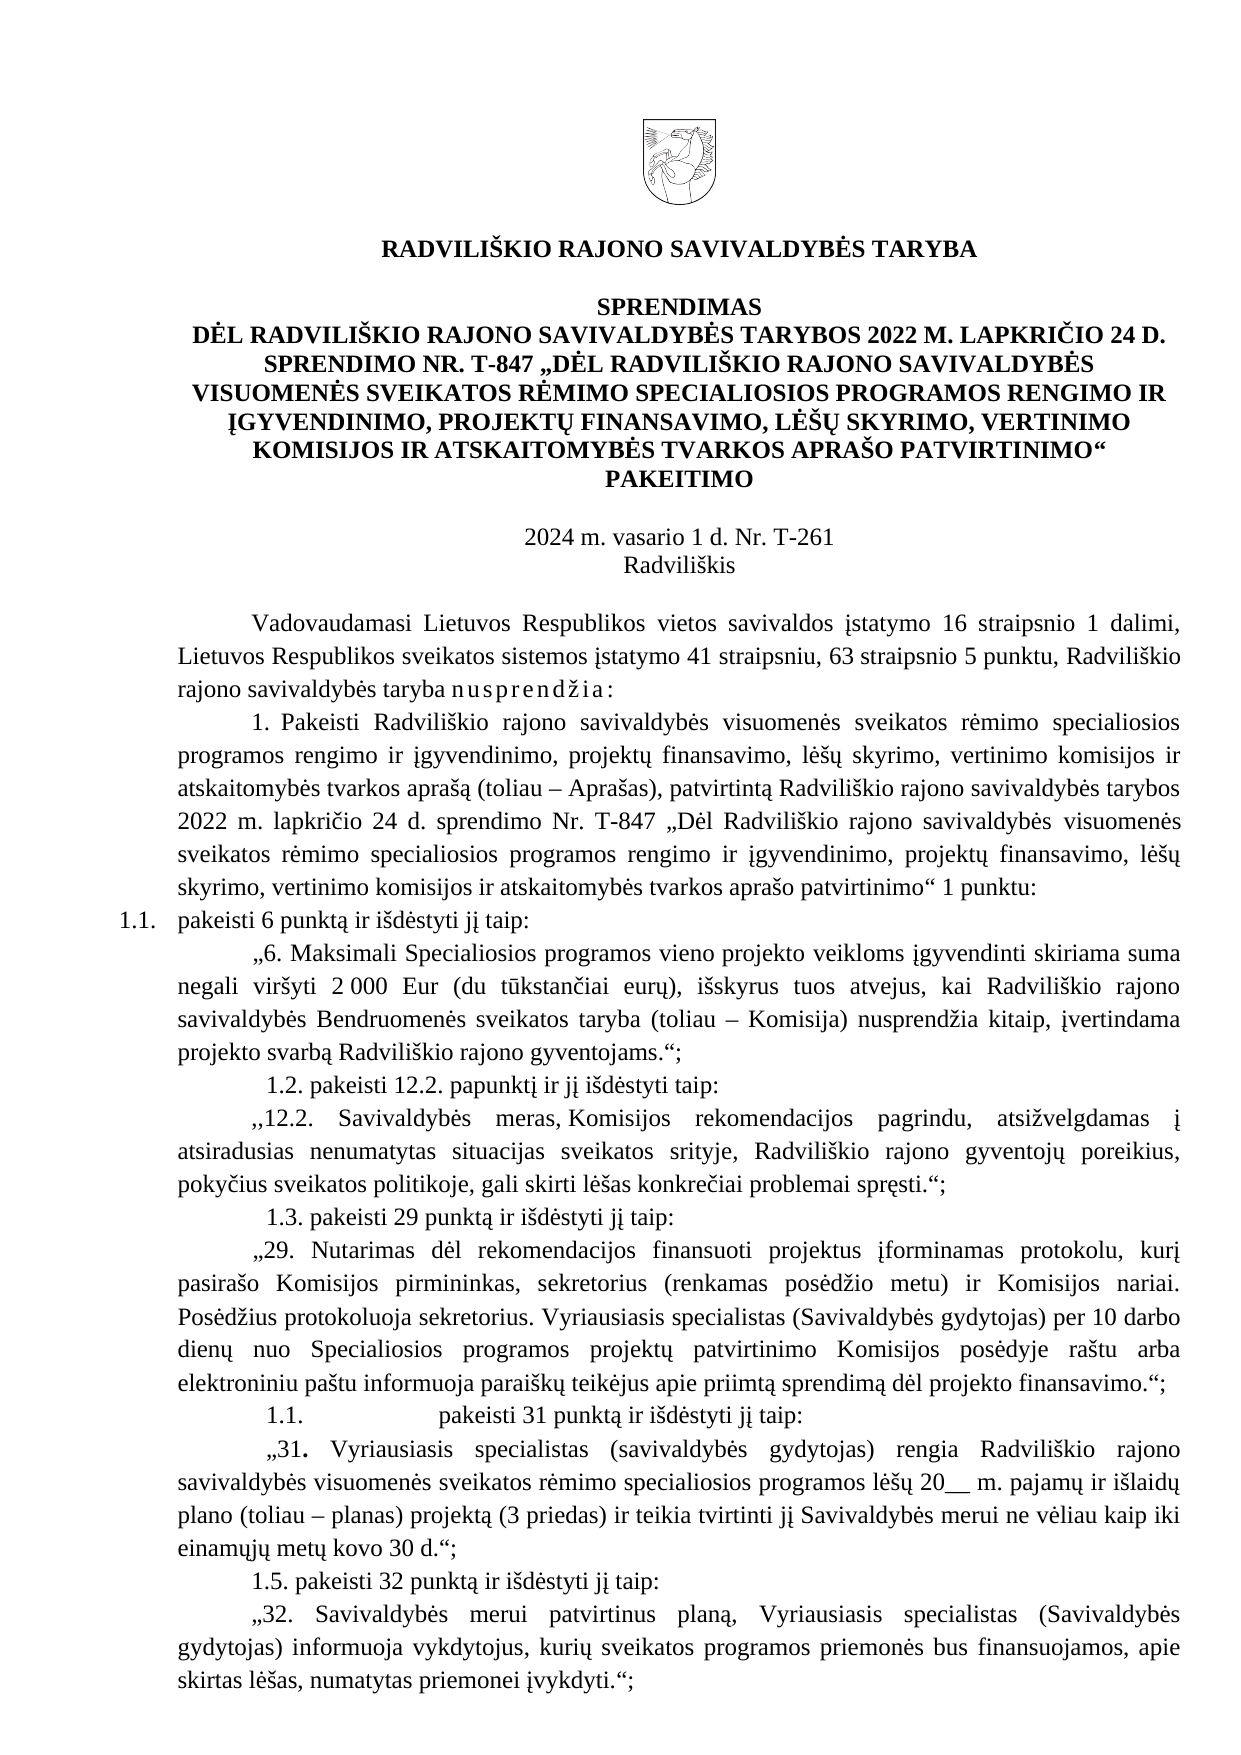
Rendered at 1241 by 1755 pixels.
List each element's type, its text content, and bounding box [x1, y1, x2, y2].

text 1.5. pakeisti 32 punktą ir išdėstyti jį taip: [251, 1566, 1181, 1594]
text SPRENDIMAS [177, 292, 1181, 321]
subtitle DĖL RADVILIŠKIO RAJONO SAVIVALDYBĖS TARYBOS 2022 M. LAPKRIČIO 24 D. SPRENDIMO NR. T-847 „DĖL RADVILIŠKIO RAJONO SAVIVALDYBĖS VISUOMENĖS SVEIKATOS RĖMIMO SPECIALIOSIOS PROGRAMOS RENGIMO IR ĮGYVENDINIMO, PROJEKTŲ FINANSAVIMO, LĖŠŲ SKYRIMO, VERTINIMO KOMISIJOS IR ATSKAITOMYBĖS TVARKOS APRAŠO PATVIRTINIMO“ PAKEITIMO [177, 321, 1181, 493]
list „32. Savivaldybės merui patvirtinus planą, Vyriausiasis specialistas (Savivaldybės gydytojas) informuoja vykdytojus, kurių sveikatos programos priemonės bus finansuojamos, apie skirtas lėšas, numatytas priemonei įvykdyti.“; [177, 1599, 1181, 1693]
list Pakeisti Radviliškio rajono savivaldybės visuomenės sveikatos rėmimo specialiosios programos rengimo ir įgyvendinimo, projektų finansavimo, lėšų skyrimo, vertinimo komisijos ir atskaitomybės tvarkos aprašą (toliau – Aprašas), patvirtintą Radviliškio rajono savivaldybės tarybos 2022 m. lapkričio 24 d. sprendimo Nr. T-847 „Dėl Radviliškio rajono savivaldybės visuomenės sveikatos rėmimo specialiosios programos rengimo ir įgyvendinimo, projektų finansavimo, lėšų skyrimo, vertinimo komisijos ir atskaitomybės tvarkos aprašo patvirtinimo“ 1 punktu: [177, 707, 1181, 901]
text Vadovaudamasi Lietuvos Respublikos vietos savivaldos įstatymo 16 straipsnio 1 dalimi, Lietuvos Respublikos sveikatos sistemos įstatymo 41 straipsniu, 63 straipsnio 5 punktu, Radviliškio rajono savivaldybės taryba nusprendžia: [177, 608, 1181, 703]
text „29. Nutarimas dėl rekomendacijos finansuoti projektus įforminamas protokolu, kurį pasirašo Komisijos pirmininkas, sekretorius (renkamas posėdžio metu) ir Komisijos nariai. Posėdžius protokoluoja sekretorius. Vyriausiasis specialistas (Savivaldybės gydytojas) per 10 darbo dienų nuo Specialiosios programos projektų patvirtinimo Komisijos posėdyje raštu arba elektroniniu paštu informuoja paraiškų teikėjus apie priimtą sprendimą dėl projekto finansavimo.“; [177, 1236, 1181, 1396]
list pakeisti 6 punktą ir išdėstyti jį taip: [119, 905, 1181, 934]
text „6. Maksimali Specialiosios programos vieno projekto veikloms įgyvendinti skiriama suma negali viršyti 2 000 Eur (du tūkstančiai eurų), išskyrus tuos atvejus, kai Radviliškio rajono savivaldybės Bendruomenės sveikatos taryba (toliau – Komisija) nusprendžia kitaip, įvertindama projekto svarbą Radviliškio rajono gyventojams.“; [177, 938, 1181, 1066]
text 1.3. pakeisti 29 punktą ir išdėstyti jį taip: [177, 1202, 1181, 1231]
text RADVILIŠKIO RAJONO SAVIVALDYBĖS TARYBA [177, 234, 1181, 263]
list pakeisti 31 punktą ir išdėstyti jį taip: [266, 1401, 1181, 1429]
text Radviliškis [177, 551, 1181, 579]
text ,,12.2. Savivaldybės meras, Komisijos rekomendacijos pagrindu, atsižvelgdamas į atsiradusias nenumatytas situacijas sveikatos srityje, Radviliškio rajono gyventojų poreikius, pokyčius sveikatos politikoje, gali skirti lėšas konkrečiai problemai spręsti.“; [177, 1103, 1181, 1198]
list pakeisti 12.2. papunktį ir jį išdėstyti taip: [266, 1070, 1181, 1099]
text 2024 m. vasario 1 d. Nr. T-261 [177, 522, 1181, 551]
text „31. Vyriausiasis specialistas (savivaldybės gydytojas) rengia Radviliškio rajono savivaldybės visuomenės sveikatos rėmimo specialiosios programos lėšų 20__ m. pajamų ir išlaidų plano (toliau – planas) projektą (3 priedas) ir teikia tvirtinti jį Savivaldybės merui ne vėliau kaip iki einamųjų metų kovo 30 d.“; [177, 1434, 1181, 1561]
